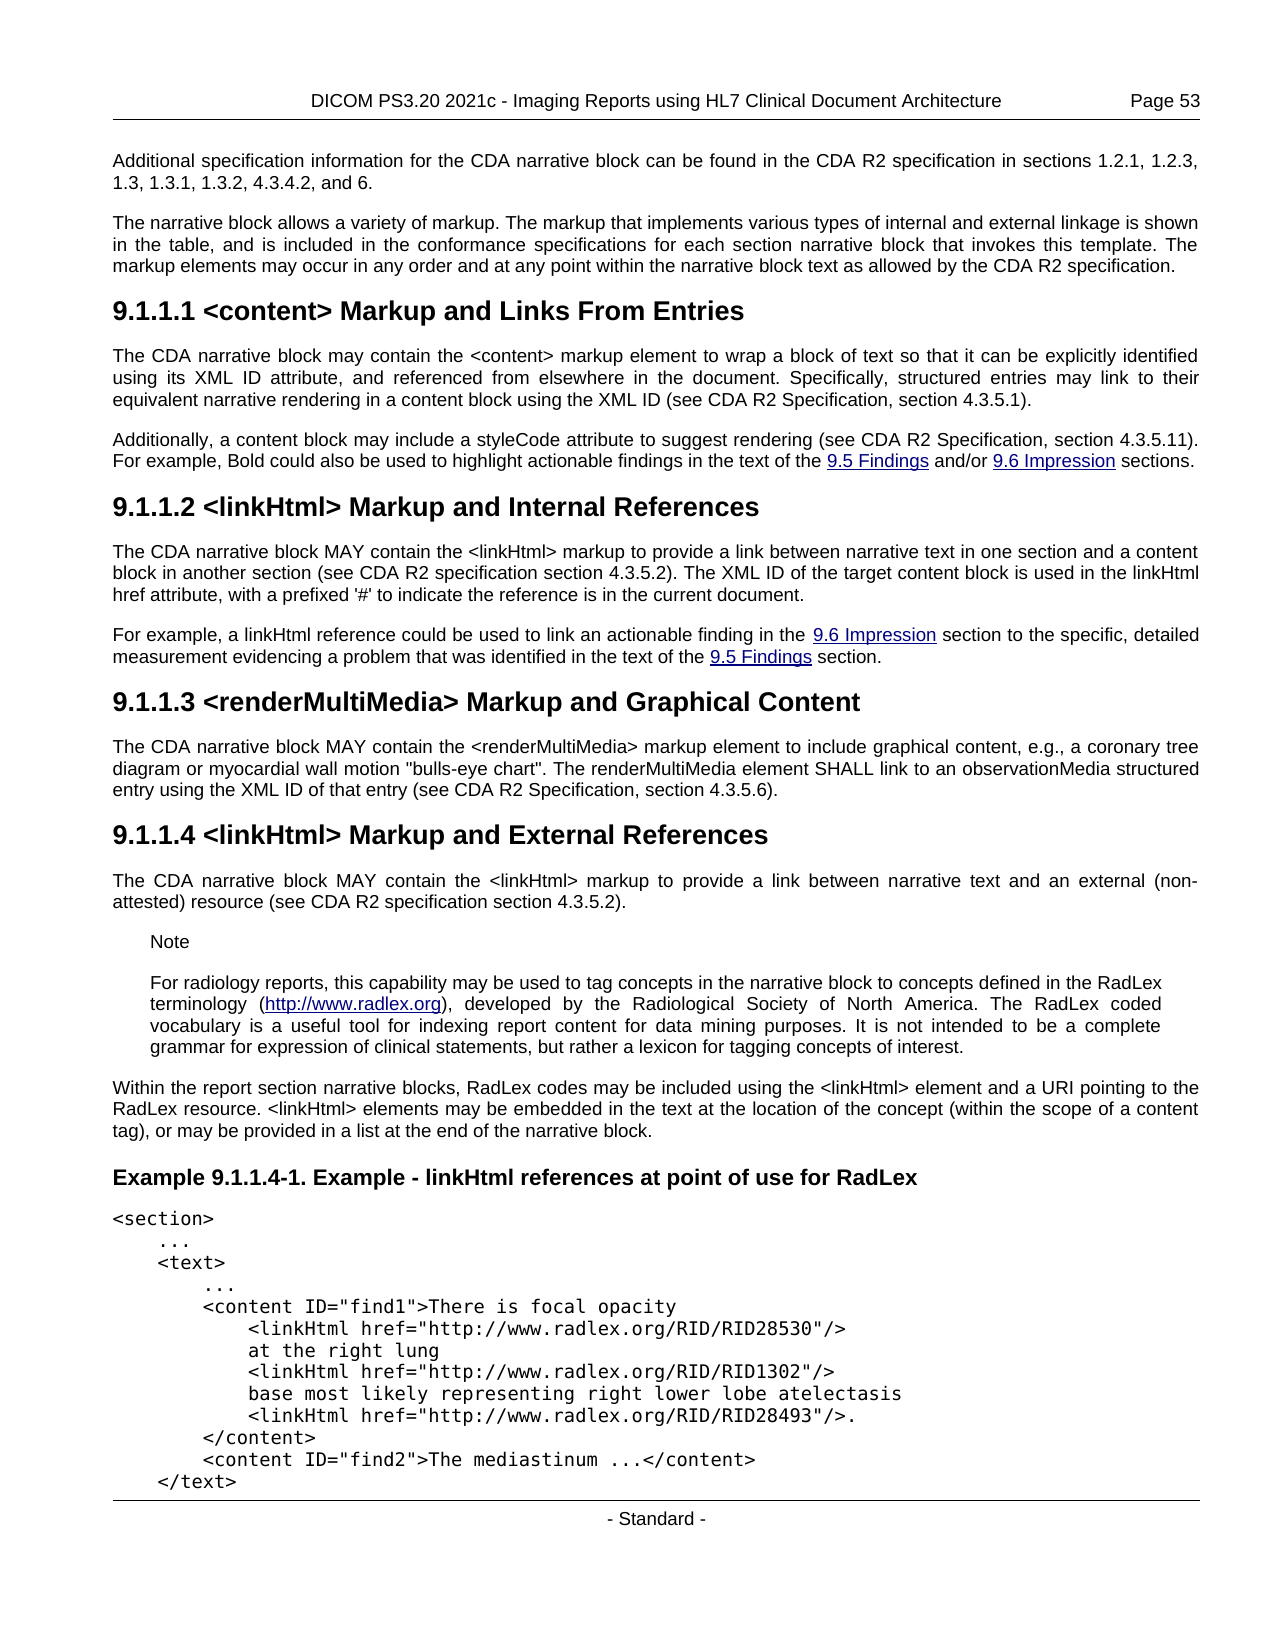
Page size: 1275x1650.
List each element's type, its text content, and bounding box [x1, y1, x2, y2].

text The CDA narrative block MAY contain the <linkHtml> markup to provide a link between narrative text in one section and a content block in another section (see CDA R2 specification section 4.3.5.2). The XML ID of the target content block is used in the linkHtml href attribute, with a prefixed '#' to indicate the reference is in the current document. [112, 541, 1200, 605]
text The CDA narrative block MAY contain the <renderMultiMedia> markup element to include graphical content, e.g., a coronary tree diagram or myocardial wall motion "bulls-eye chart". The renderMultiMedia element SHALL link to an observationMedia structured entry using the XML ID of that entry (see CDA R2 Specification, section 4.3.5.6). [112, 736, 1200, 801]
text 9.1.1.3 <renderMultiMedia> Markup and Graphical Content [112, 686, 1200, 717]
text The narrative block allows a variety of markup. The markup that implements various types of internal and external linkage is shown in the table, and is included in the conformance specifications for each section narrative block that invokes this template. The markup elements may occur in any order and at any point within the narrative block text as allowed by the CDA R2 specification. [112, 212, 1200, 277]
text Example 9.1.1.4-1. Example - linkHtml references at point of use for RadLex [112, 1164, 1200, 1189]
text For example, a linkHtml reference could be used to link an actionable finding in the 9.6 Impression section to the specific, detailed measurement evidencing a problem that was identified in the text of the 9.5 Findings section. [112, 624, 1200, 667]
text Within the report section narrative blocks, RadLex codes may be included using the <linkHtml> element and a URI pointing to the RadLex resource. <linkHtml> elements may be embedded in the text at the location of the concept (within the scope of a content tag), or may be provided in a list at the end of the narrative block. [112, 1077, 1200, 1141]
text For radiology reports, this capability may be used to tag concepts in the narrative block to concepts defined in the RadLex terminology (http://​www.radlex.org), developed by the Radiological Society of North America. The RadLex coded vocabulary is a useful tool for indexing report content for data mining purposes. It is not intended to be a complete grammar for expression of clinical statements, but rather a lexicon for tagging concepts of interest. [150, 972, 1162, 1058]
text 9.1.1.1 <content> Markup and Links From Entries [112, 295, 1200, 327]
text Note [150, 931, 1162, 953]
text 9.1.1.2 <linkHtml> Markup and Internal References [112, 491, 1200, 522]
text <section> ... <text> ... <content ID="find1">There is focal opacity <linkHtml href="http://www.radlex.org/RID/RID28530"/> at the right lung <linkHtml href="http://www.radlex.org/RID/RID1302"/> base most likely representing right lower lobe atelectasis <linkHtml href="http://www.radlex.org/RID/RID28493"/>. </content> <content ID="find2">The mediastinum ...</content> </text> [112, 1208, 1200, 1493]
text Additional specification information for the CDA narrative block can be found in the CDA R2 specification in sections 1.2.1, 1.2.3, 1.3, 1.3.1, 1.3.2, 4.3.4.2, and 6. [112, 150, 1200, 193]
text The CDA narrative block MAY contain the <linkHtml> markup to provide a link between narrative text and an external (non-attested) resource (see CDA R2 specification section 4.3.5.2). [112, 869, 1200, 912]
text 9.1.1.4 <linkHtml> Markup and External References [112, 819, 1200, 851]
text The CDA narrative block may contain the <content> markup element to wrap a block of text so that it can be explicitly identified using its XML ID attribute, and referenced from elsewhere in the document. Specifically, structured entries may link to their equivalent narrative rendering in a content block using the XML ID (see CDA R2 Specification, section 4.3.5.1). [112, 345, 1200, 410]
text Additionally, a content block may include a styleCode attribute to suggest rendering (see CDA R2 Specification, section 4.3.5.11). For example, Bold could also be used to highlight actionable findings in the text of the 9.5 Findings and/or 9.6 Impression sections. [112, 429, 1200, 472]
